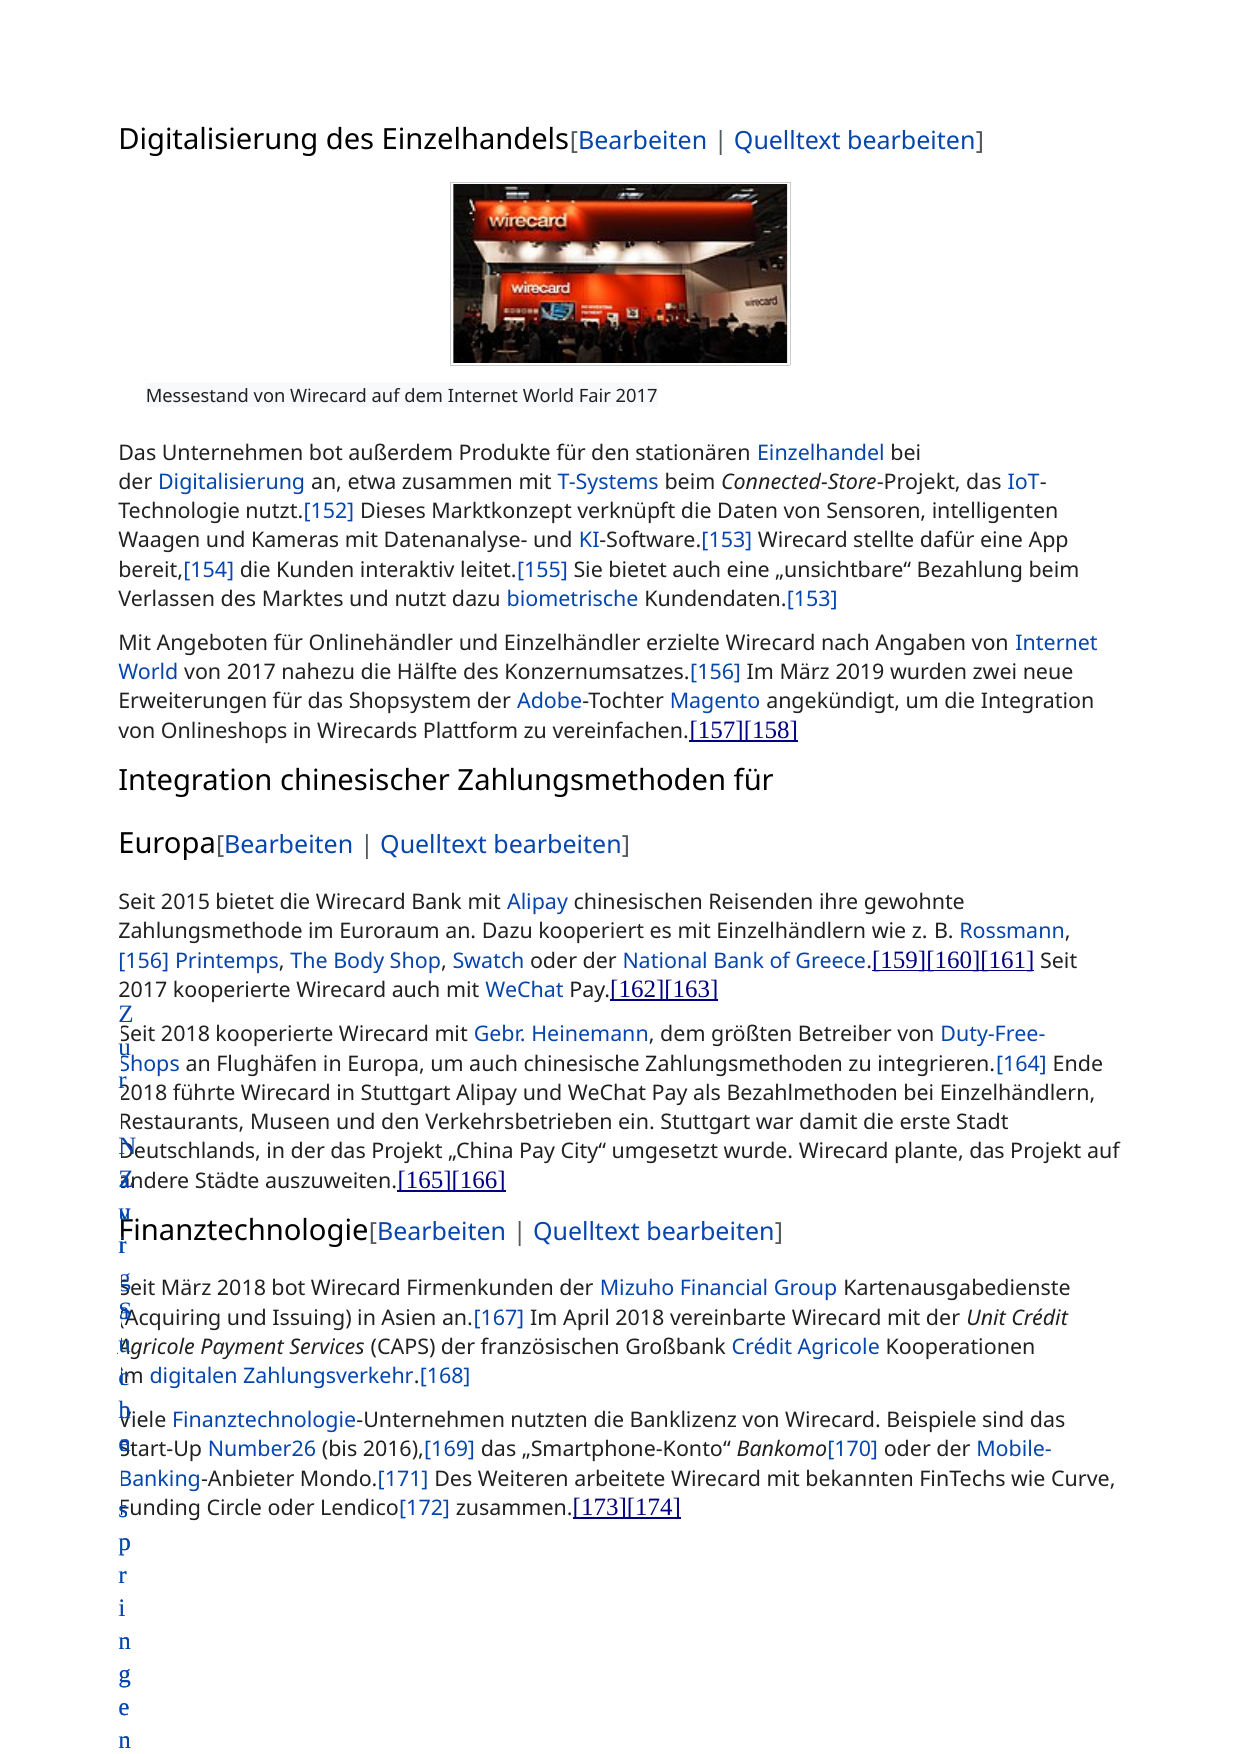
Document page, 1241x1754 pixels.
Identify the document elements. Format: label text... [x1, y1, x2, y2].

text Seit März 2018 bot Wirecard Firmenkunden der Mizuho Financial Group Kartenausgabedienste (Acquiring und Issuing) in Asien an.[167] Im April 2018 vereinbarte Wirecard mit der Unit Crédit Agricole Payment Services (CAPS) der französischen Großbank Crédit Agricole Kooperationen im digitalen Zahlungsverkehr.[168] [121, 1273, 1122, 1390]
subtitle Finanztechnologie[Bearbeiten | Quelltext bearbeiten] [121, 1209, 1122, 1249]
text Messestand von Wirecard auf dem Internet World Fair 2017 [123, 382, 1122, 407]
text Mit Angeboten für Onlinehändler und Einzelhändler erzielte Wirecard nach Angaben von Internet World von 2017 nahezu die Hälfte des Konzernumsatzes.[156] Im März 2019 wurden zwei neue Erweiterungen für das Shopsystem der Adobe-Tochter Magento angekündigt, um die Integration von Onlineshops in Wirecards Plattform zu vereinfachen.[157][158] [118, 627, 1122, 745]
subtitle Digitalisierung des Einzelhandels[Bearbeiten | Quelltext bearbeiten] [118, 118, 1122, 158]
picture [453, 184, 788, 363]
text Seit 2018 kooperierte Wirecard mit Gebr. Heinemann, dem größten Betreiber von Duty-Free-Shops an Flughäfen in Europa, um auch chinesische Zahlungsmethoden zu integrieren.[164] Ende 2018 führte Wirecard in Stuttgart Alipay und WeChat Pay als Bezahlmethoden bei Einzelhändlern, Restaurants, Museen und den Verkehrsbetrieben ein. Stuttgart war damit die erste Stadt Deutschlands, in der das Projekt „China Pay City“ umgesetzt wurde. Wirecard plante, das Projekt auf andere Städte auszuweiten.[165][166] [121, 1019, 1122, 1195]
subtitle Integration chinesischer Zahlungsmethoden für Europa[Bearbeiten | Quelltext bearbeiten] [118, 759, 1122, 862]
text Seit 2015 bietet die Wirecard Bank mit Alipay chinesischen Reisenden ihre gewohnte Zahlungsmethode im Euroraum an. Dazu kooperiert es mit Einzelhändlern wie z. B. Rossmann,[156] Printemps, The Body Shop, Swatch oder der National Bank of Greece.[159][160][161] Seit 2017 kooperierte Wirecard auch mit WeChat Pay.[162][163] [118, 886, 1122, 1004]
text Viele Finanztechnologie-Unternehmen nutzten die Banklizenz von Wirecard. Beispiele sind das Start-Up Number26 (bis 2016),[169] das „Smartphone-Konto“ Bankomo[170] oder der Mobile-Banking-Anbieter Mondo.[171] Des Weiteren arbeitete Wirecard mit bekannten FinTechs wie Curve, Funding Circle oder Lendico[172] zusammen.[173][174] [121, 1404, 1122, 1522]
text Das Unternehmen bot außerdem Produkte für den stationären Einzelhandel bei der Digitalisierung an, etwa zusammen mit T-Systems beim Connected-Store-Projekt, das IoT-Technologie nutzt.[152] Dieses Marktkonzept verknüpft die Daten von Sensoren, intelligenten Waagen und Kameras mit Datenanalyse- und KI-Software.[153] Wirecard stellte dafür eine App bereit,[154] die Kunden interaktiv leitet.[155] Sie bietet auch eine „unsichtbare“ Bezahlung beim Verlassen des Marktes und nutzt dazu biometrische Kundendaten.[153] [118, 437, 1122, 613]
